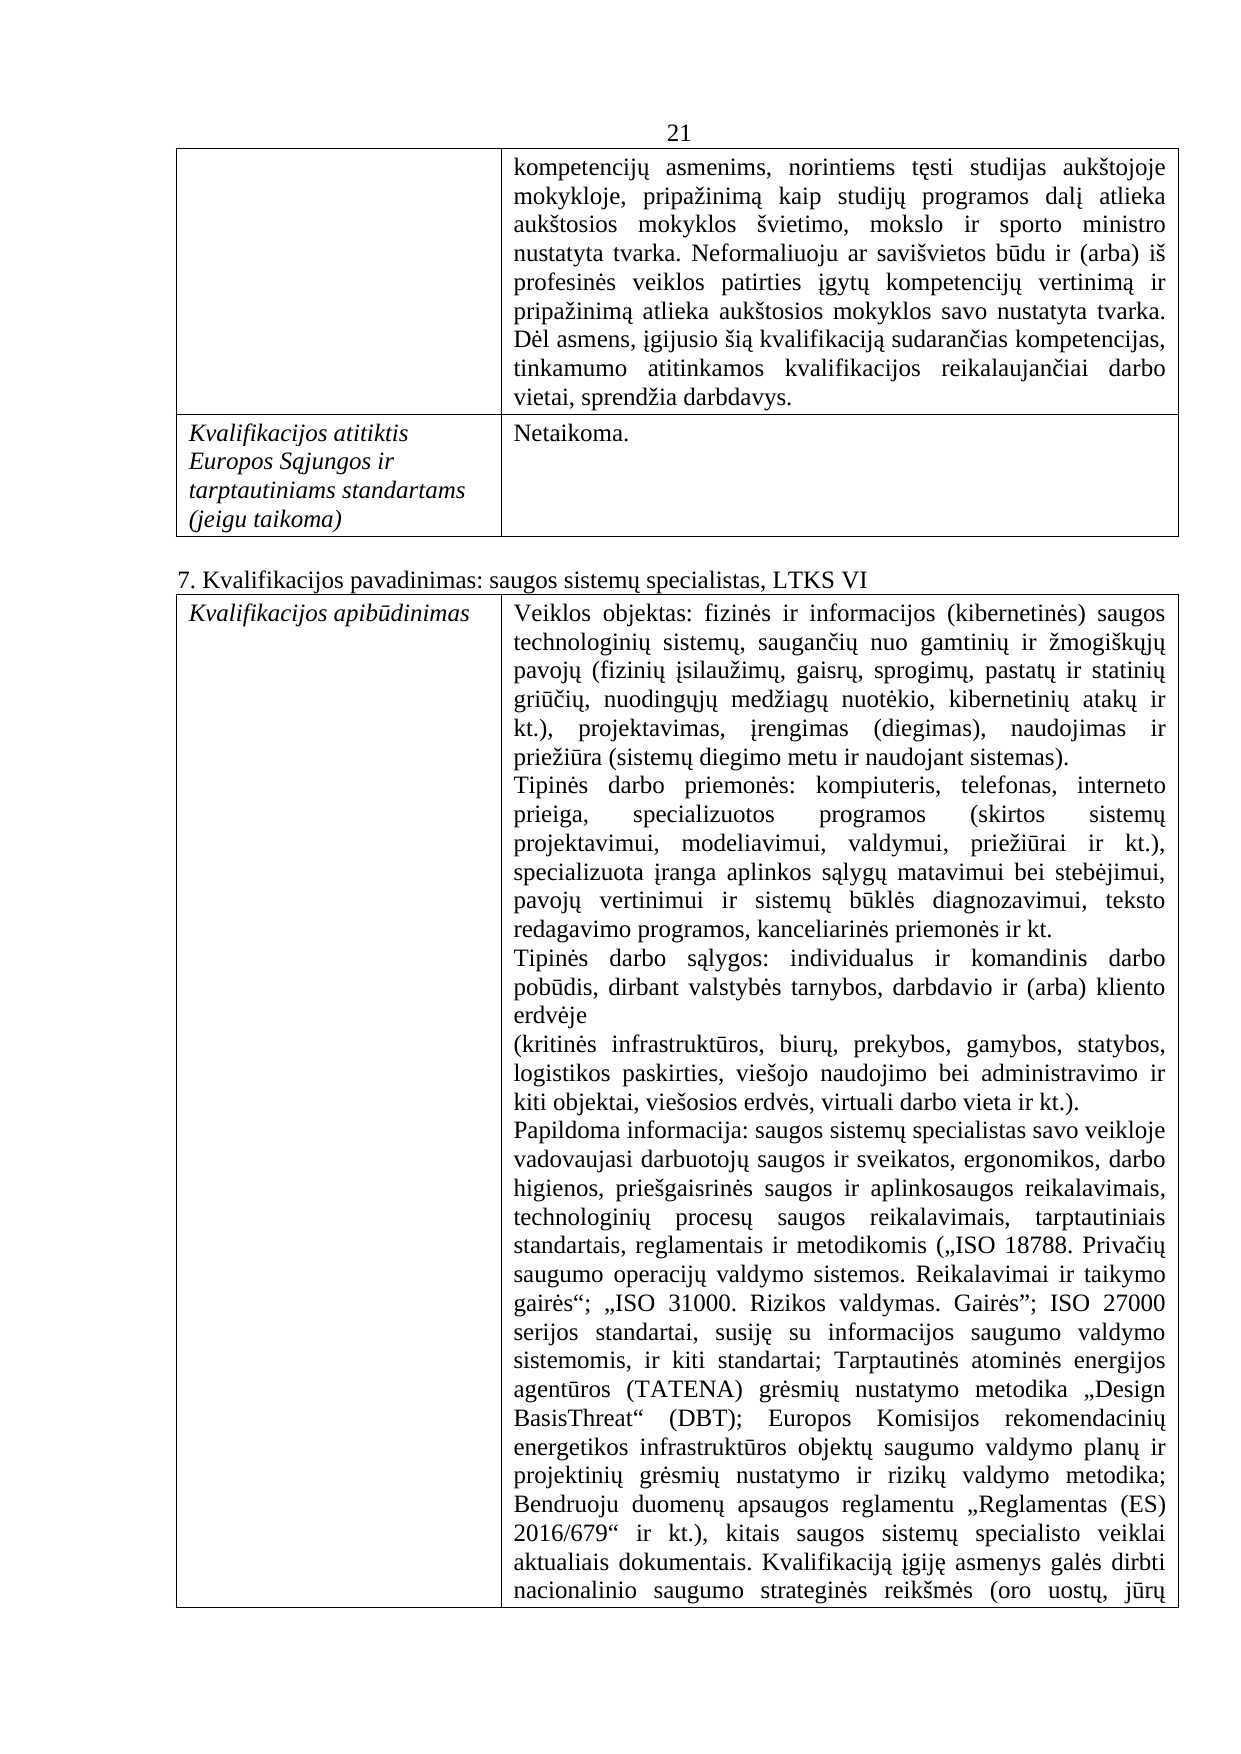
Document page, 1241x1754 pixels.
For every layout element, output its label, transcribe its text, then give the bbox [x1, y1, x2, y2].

table_header Veiklos objektas: fizinės ir informacijos (kibernetinės) saugos technologinių sistemų, saugančių nuo gamtinių ir žmogiškųjų pavojų (fizinių įsilaužimų, gaisrų, sprogimų, pastatų ir statinių griūčių, nuodingųjų medžiagų nuotėkio, kibernetinių atakų ir kt.), projektavimas, įrengimas (diegimas), naudojimas ir priežiūra (sistemų diegimo metu ir naudojant sistemas). Tipinės darbo priemonės: kompiuteris, telefonas, interneto prieiga, specializuotos programos (skirtos sistemų projektavimui, modeliavimui, valdymui, priežiūrai ir kt.), specializuota įranga aplinkos sąlygų matavimui bei stebėjimui, pavojų vertinimui ir sistemų būklės diagnozavimui, teksto redagavimo programos, kanceliarinės priemonės ir kt. Tipinės darbo sąlygos: individualus ir komandinis darbo pobūdis, dirbant valstybės tarnybos, darbdavio ir (arba) kliento erdvėje (kritinės infrastruktūros, biurų, prekybos, gamybos, statybos, logistikos paskirties, viešojo naudojimo bei administravimo ir kiti objektai, viešosios erdvės, virtuali darbo vieta ir kt.). Papildoma informacija: saugos sistemų specialistas savo veikloje vadovaujasi darbuotojų saugos ir sveikatos, ergonomikos, darbo higienos, priešgaisrinės saugos ir aplinkosaugos reikalavimais, technologinių procesų saugos reikalavimais, tarptautiniais standartais, reglamentais ir metodikomis („ISO 18788. Privačių saugumo operacijų valdymo sistemos. Reikalavimai ir taikymo gairės“; „ISO 31000. Rizikos valdymas. Gairės”; ISO 27000 serijos standartai, susiję su informacijos saugumo valdymo sistemomis, ir kiti standartai; Tarptautinės atominės energijos agentūros (TATENA) grėsmių nustatymo metodika „Design BasisThreat“ (DBT); Europos Komisijos rekomendacinių energetikos infrastruktūros objektų saugumo valdymo planų ir projektinių grėsmių nustatymo ir rizikų valdymo metodika; Bendruoju duomenų apsaugos reglamentu „Reglamentas (ES) 2016/679“ ir kt.), kitais saugos sistemų specialisto veiklai aktualiais dokumentais. Kvalifikaciją įgiję asmenys galės dirbti nacionalinio saugumo strateginės reikšmės (oro uostų, jūrų [502, 595, 1178, 1607]
table_header Kvalifikacijos apibūdinimas [177, 595, 501, 1607]
table_cell kompetencijų asmenims, norintiems tęsti studijas aukštojoje mokykloje, pripažinimą kaip studijų programos dalį atlieka aukštosios mokyklos švietimo, mokslo ir sporto ministro nustatyta tvarka. Neformaliuoju ar savišvietos būdu ir (arba) iš profesinės veiklos patirties įgytų kompetencijų vertinimą ir pripažinimą atlieka aukštosios mokyklos savo nustatyta tvarka. Dėl asmens, įgijusio šią kvalifikaciją sudarančias kompetencijas, tinkamumo atitinkamos kvalifikacijos reikalaujančiai darbo vietai, sprendžia darbdavys. [502, 149, 1178, 414]
table_cell Kvalifikacijos atitiktis Europos Sąjungos ir tarptautiniams standartams (jeigu taikoma) [177, 415, 501, 536]
table_cell Netaikoma. [502, 415, 1178, 536]
table_cell [177, 149, 501, 414]
text 7. Kvalifikacijos pavadinimas: saugos sistemų specialistas, LTKS VI [177, 565, 1181, 594]
